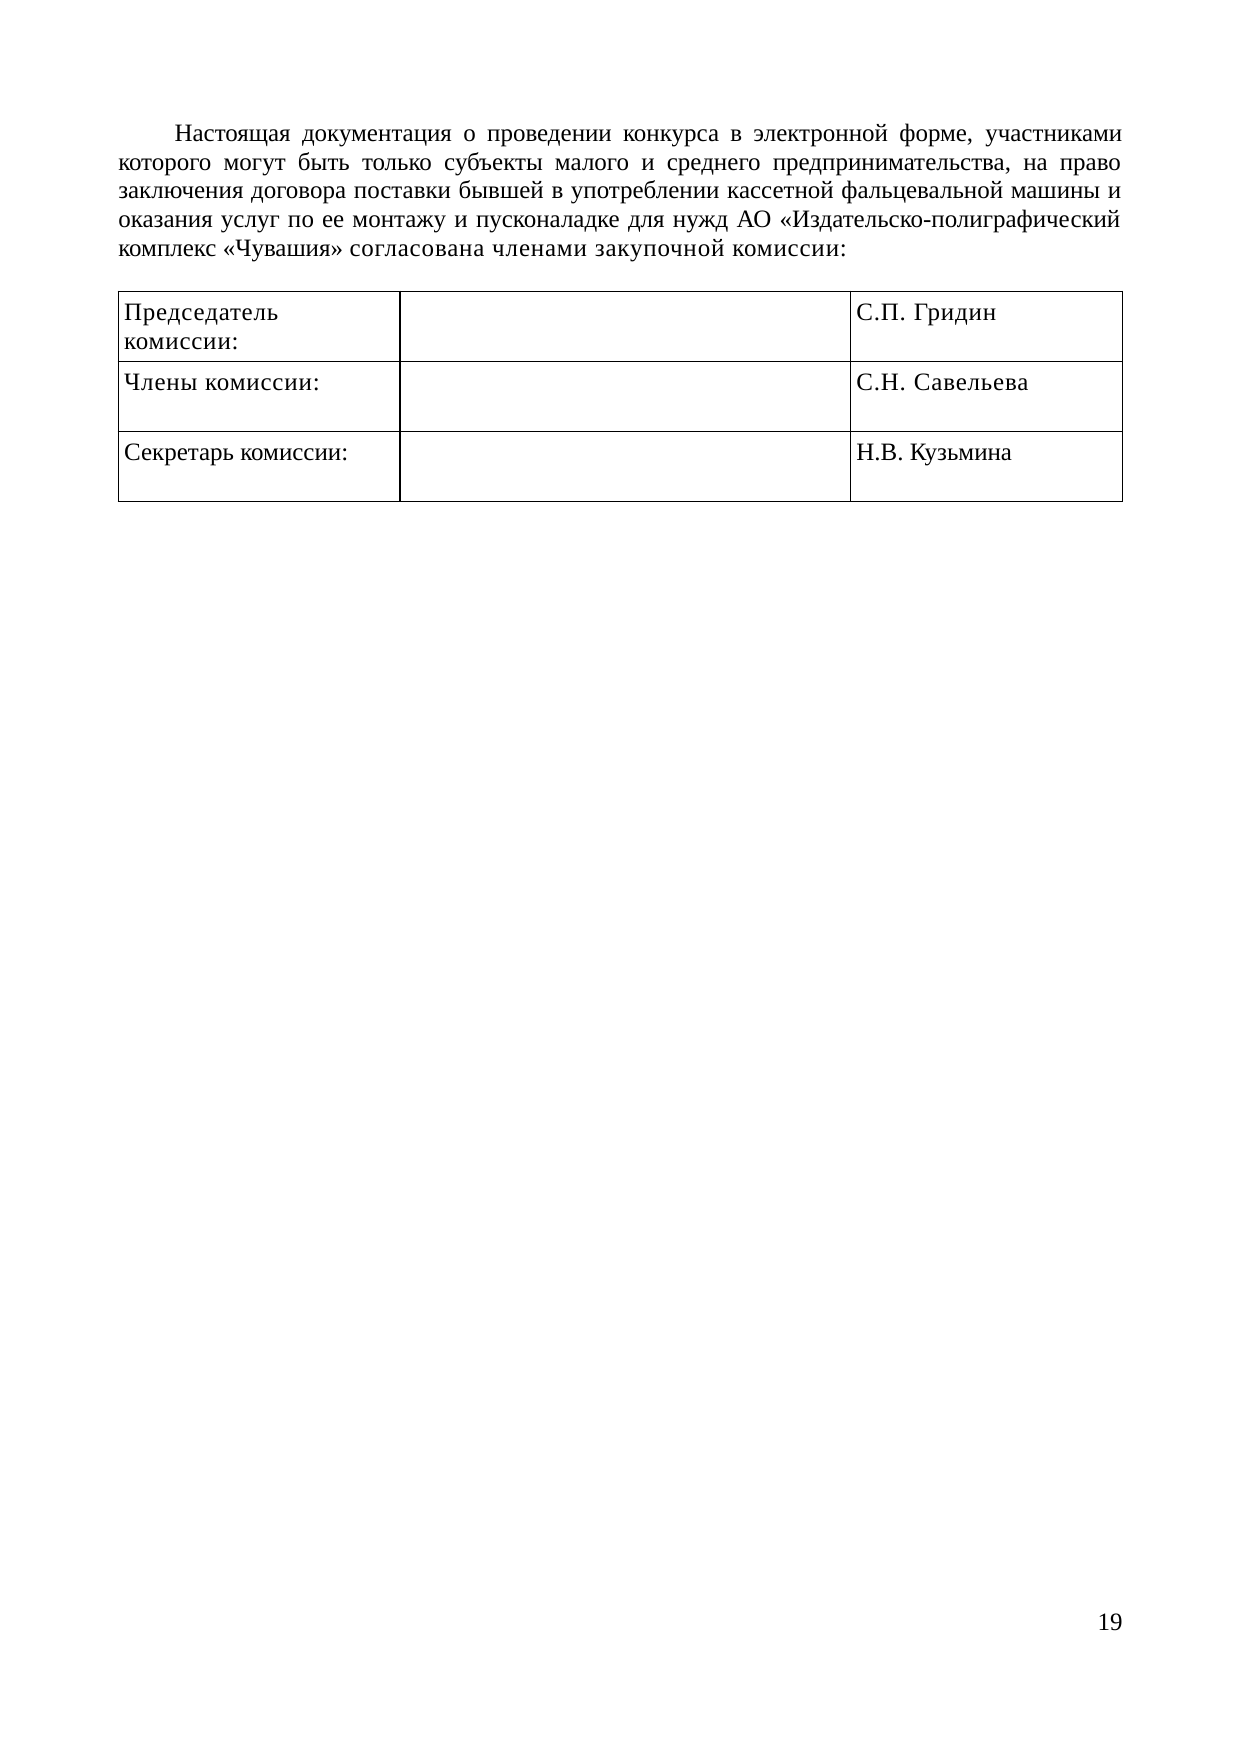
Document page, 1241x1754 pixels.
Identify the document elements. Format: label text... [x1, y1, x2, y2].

table_cell Н.В. Кузьмина [851, 432, 1122, 501]
table_cell [401, 432, 850, 501]
table_header С.П. Гридин [851, 292, 1122, 361]
text Настоящая документация о проведении конкурса в электронной форме, участниками которого могут быть только субъекты малого и среднего предпринимательства, на право заключения договора поставки бывшей в употреблении кассетной фальцевальной машины и оказания услуг по ее монтажу и пусконаладке для нужд АО «Издательско-полиграфический комплекс «Чувашия» согласована членами закупочной комиссии: [118, 118, 1122, 262]
table_cell С.Н. Савельева [851, 362, 1122, 431]
table_header [401, 292, 850, 361]
table_cell Секретарь комиссии: [119, 432, 399, 501]
table_cell Члены комиссии: [119, 362, 399, 431]
table_cell [401, 362, 850, 431]
table_header Председатель комиссии: [119, 292, 399, 361]
